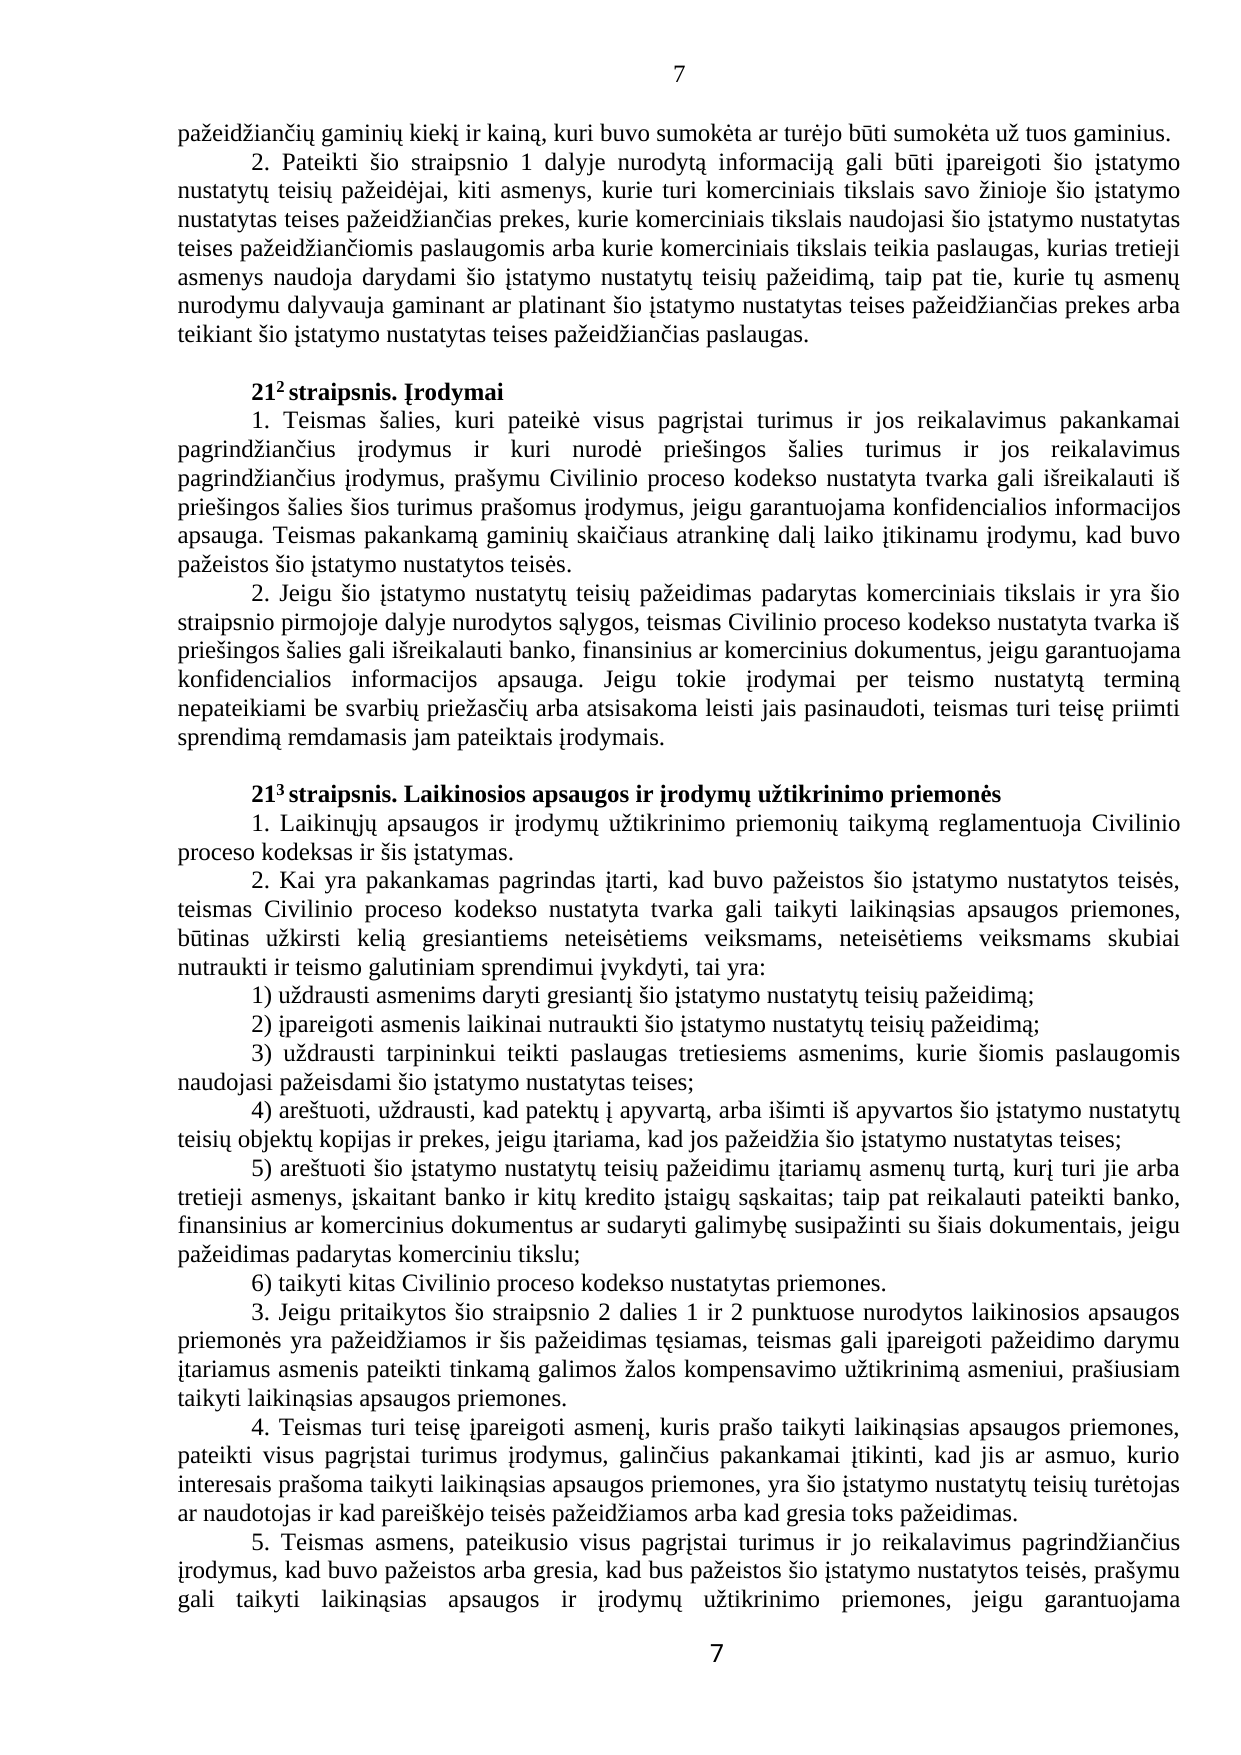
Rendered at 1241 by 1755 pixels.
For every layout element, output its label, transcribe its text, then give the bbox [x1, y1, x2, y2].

text 6) taikyti kitas Civilinio proceso kodekso nustatytas priemones. [177, 1268, 1181, 1297]
text pažeidžiančių gaminių kiekį ir kainą, kuri buvo sumokėta ar turėjo būti sumokėta už tuos gaminius. [177, 118, 1181, 147]
text 5. Teismas asmens, pateikusio visus pagrįstai turimus ir jo reikalavimus pagrindžiančius įrodymus, kad buvo pažeistos arba gresia, kad bus pažeistos šio įstatymo nustatytos teisės, prašymu gali taikyti laikinąsias apsaugos ir įrodymų užtikrinimo priemones, jeigu garantuojama [177, 1527, 1181, 1613]
text 5) areštuoti šio įstatymo nustatytų teisių pažeidimu įtariamų asmenų turtą, kurį turi jie arba tretieji asmenys, įskaitant banko ir kitų kredito įstaigų sąskaitas; taip pat reikalauti pateikti banko, finansinius ar komercinius dokumentus ar sudaryti galimybę susipažinti su šiais dokumentais, jeigu pažeidimas padarytas komerciniu tikslu; [177, 1153, 1181, 1268]
text 2. Jeigu šio įstatymo nustatytų teisių pažeidimas padarytas komerciniais tikslais ir yra šio straipsnio pirmojoje dalyje nurodytos sąlygos, teismas Civilinio proceso kodekso nustatyta tvarka iš priešingos šalies gali išreikalauti banko, finansinius ar komercinius dokumentus, jeigu garantuojama konfidencialios informacijos apsauga. Jeigu tokie įrodymai per teismo nustatytą terminą nepateikiami be svarbių priežasčių arba atsisakoma leisti jais pasinaudoti, teismas turi teisę priimti sprendimą remdamasis jam pateiktais įrodymais. [177, 578, 1181, 751]
text 3. Jeigu pritaikytos šio straipsnio 2 dalies 1 ir 2 punktuose nurodytos laikinosios apsaugos priemonės yra pažeidžiamos ir šis pažeidimas tęsiamas, teismas gali įpareigoti pažeidimo darymu įtariamus asmenis pateikti tinkamą galimos žalos kompensavimo užtikrinimą asmeniui, prašiusiam taikyti laikinąsias apsaugos priemones. [177, 1297, 1181, 1412]
text 1) uždrausti asmenims daryti gresiantį šio įstatymo nustatytų teisių pažeidimą; [177, 981, 1181, 1009]
text 212 straipsnis. Įrodymai [177, 377, 1181, 406]
text 1. Teismas šalies, kuri pateikė visus pagrįstai turimus ir jos reikalavimus pakankamai pagrindžiančius įrodymus ir kuri nurodė priešingos šalies turimus ir jos reikalavimus pagrindžiančius įrodymus, prašymu Civilinio proceso kodekso nustatyta tvarka gali išreikalauti iš priešingos šalies šios turimus prašomus įrodymus, jeigu garantuojama konfidencialios informacijos apsauga. Teismas pakankamą gaminių skaičiaus atrankinę dalį laiko įtikinamu įrodymu, kad buvo pažeistos šio įstatymo nustatytos teisės. [177, 406, 1181, 578]
text 213 straipsnis. Laikinosios apsaugos ir įrodymų užtikrinimo priemonės [177, 779, 1181, 808]
text 2) įpareigoti asmenis laikinai nutraukti šio įstatymo nustatytų teisių pažeidimą; [177, 1009, 1181, 1038]
text 2. Kai yra pakankamas pagrindas įtarti, kad buvo pažeistos šio įstatymo nustatytos teisės, teismas Civilinio proceso kodekso nustatyta tvarka gali taikyti laikinąsias apsaugos priemones, būtinas užkirsti kelią gresiantiems neteisėtiems veiksmams, neteisėtiems veiksmams skubiai nutraukti ir teismo galutiniam sprendimui įvykdyti, tai yra: [177, 866, 1181, 981]
text 2. Pateikti šio straipsnio 1 dalyje nurodytą informaciją gali būti įpareigoti šio įstatymo nustatytų teisių pažeidėjai, kiti asmenys, kurie turi komerciniais tikslais savo žinioje šio įstatymo nustatytas teises pažeidžiančias prekes, kurie komerciniais tikslais naudojasi šio įstatymo nustatytas teises pažeidžiančiomis paslaugomis arba kurie komerciniais tikslais teikia paslaugas, kurias tretieji asmenys naudoja darydami šio įstatymo nustatytų teisių pažeidimą, taip pat tie, kurie tų asmenų nurodymu dalyvauja gaminant ar platinant šio įstatymo nustatytas teises pažeidžiančias prekes arba teikiant šio įstatymo nustatytas teises pažeidžiančias paslaugas. [177, 147, 1181, 348]
text 4) areštuoti, uždrausti, kad patektų į apyvartą, arba išimti iš apyvartos šio įstatymo nustatytų teisių objektų kopijas ir prekes, jeigu įtariama, kad jos pažeidžia šio įstatymo nustatytas teises; [177, 1096, 1181, 1153]
text 1. Laikinųjų apsaugos ir įrodymų užtikrinimo priemonių taikymą reglamentuoja Civilinio proceso kodeksas ir šis įstatymas. [177, 808, 1181, 866]
text 4. Teismas turi teisę įpareigoti asmenį, kuris prašo taikyti laikinąsias apsaugos priemones, pateikti visus pagrįstai turimus įrodymus, galinčius pakankamai įtikinti, kad jis ar asmuo, kurio interesais prašoma taikyti laikinąsias apsaugos priemones, yra šio įstatymo nustatytų teisių turėtojas ar naudotojas ir kad pareiškėjo teisės pažeidžiamos arba kad gresia toks pažeidimas. [177, 1412, 1181, 1527]
text 3) uždrausti tarpininkui teikti paslaugas tretiesiems asmenims, kurie šiomis paslaugomis naudojasi pažeisdami šio įstatymo nustatytas teises; [177, 1038, 1181, 1096]
